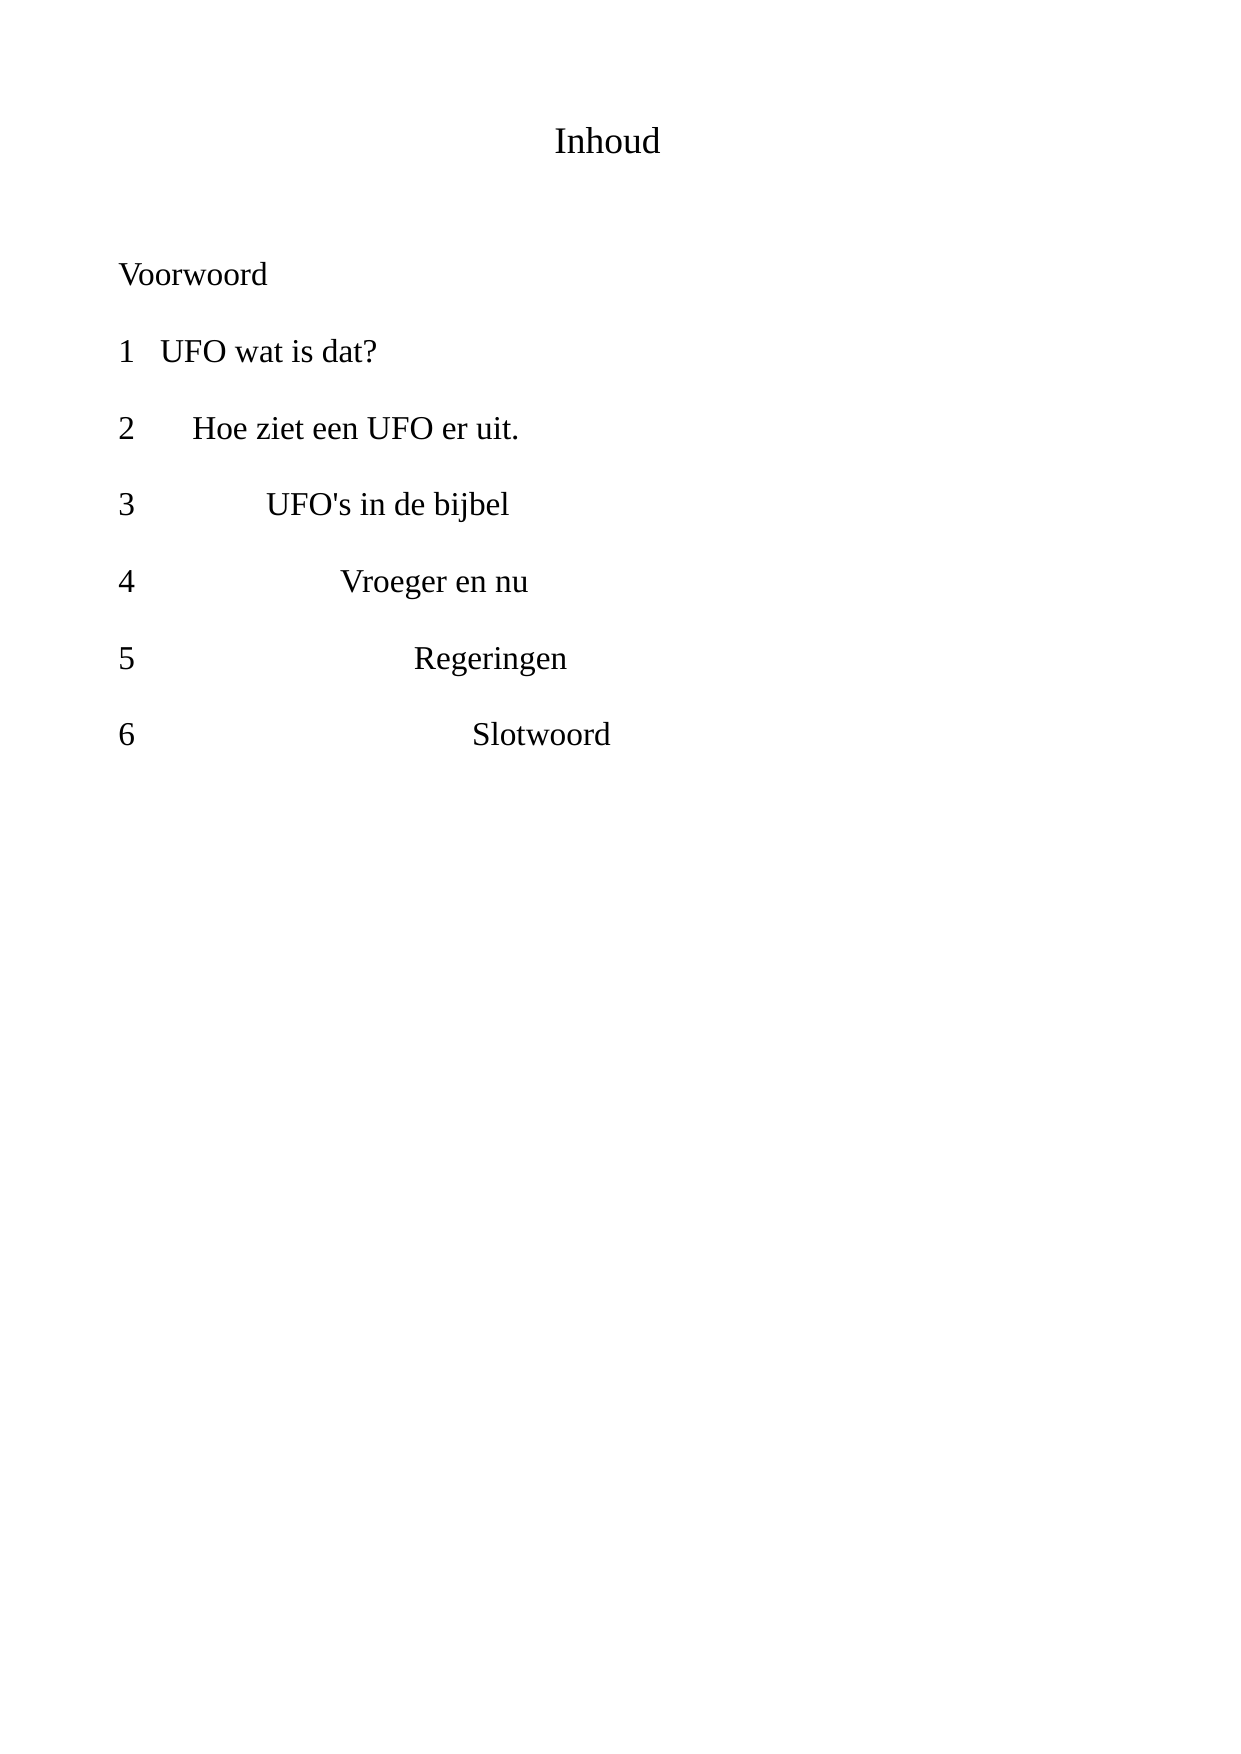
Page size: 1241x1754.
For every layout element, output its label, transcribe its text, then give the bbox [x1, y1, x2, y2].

text 1 UFO wat is dat? [118, 331, 1122, 370]
text 5 Regeringen [118, 638, 1122, 676]
text Inhoud [118, 118, 1122, 161]
text Voorwoord [118, 255, 1122, 293]
text 2 Hoe ziet een UFO er uit. [118, 408, 1122, 446]
text 3 UFO's in de bijbel [118, 485, 1122, 523]
text 4 Vroeger en nu [118, 561, 1122, 600]
text 6 Slotwoord [118, 715, 1122, 753]
